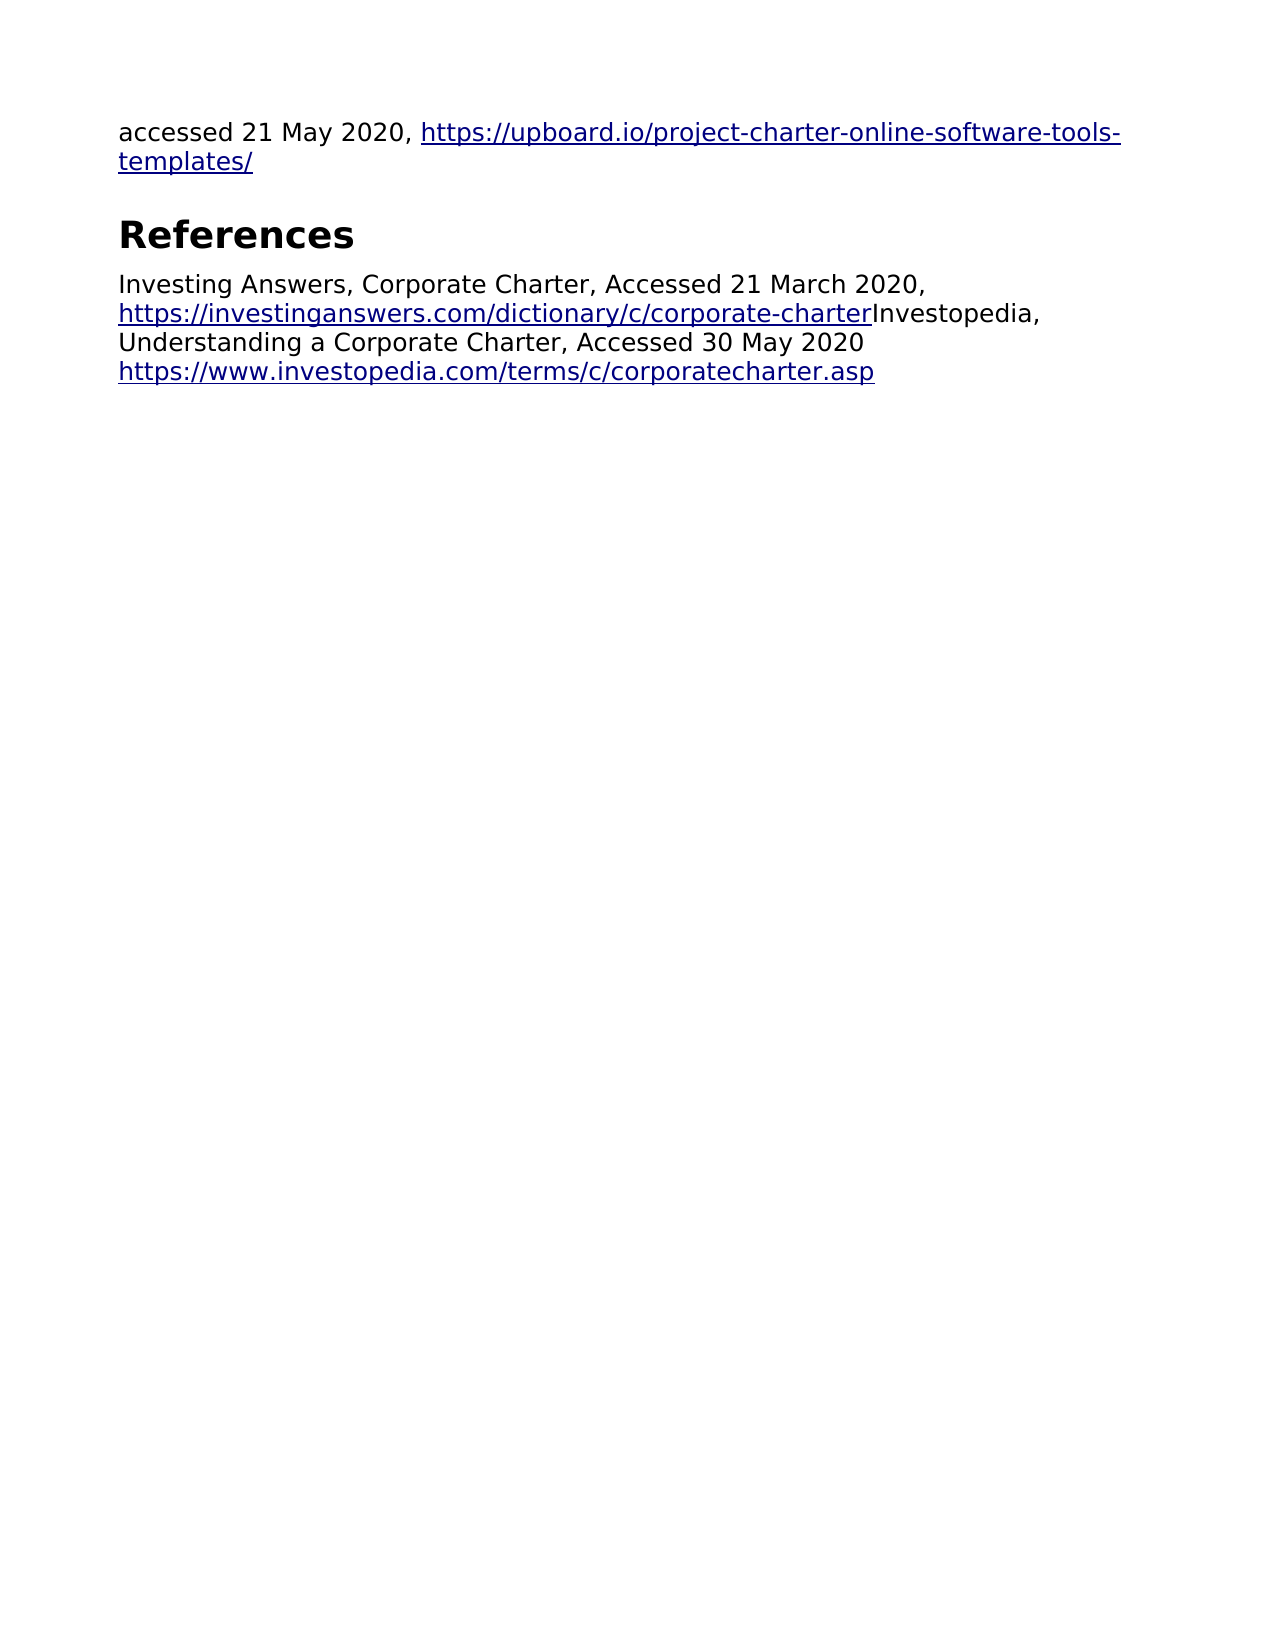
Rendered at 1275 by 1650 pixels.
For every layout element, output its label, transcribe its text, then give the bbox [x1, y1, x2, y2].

text accessed 21 May 2020, https://upboard.io/project-charter-online-software-tools-templates/ [118, 118, 1157, 176]
text Investing Answers, Corporate Charter, Accessed 21 March 2020, https://investinganswers.com/dictionary/c/corporate-charterInvestopedia, Understanding a Corporate Charter, Accessed 30 May 2020 https://www.investopedia.com/terms/c/corporatecharter.asp [118, 270, 1157, 387]
subtitle References [118, 214, 1157, 258]
